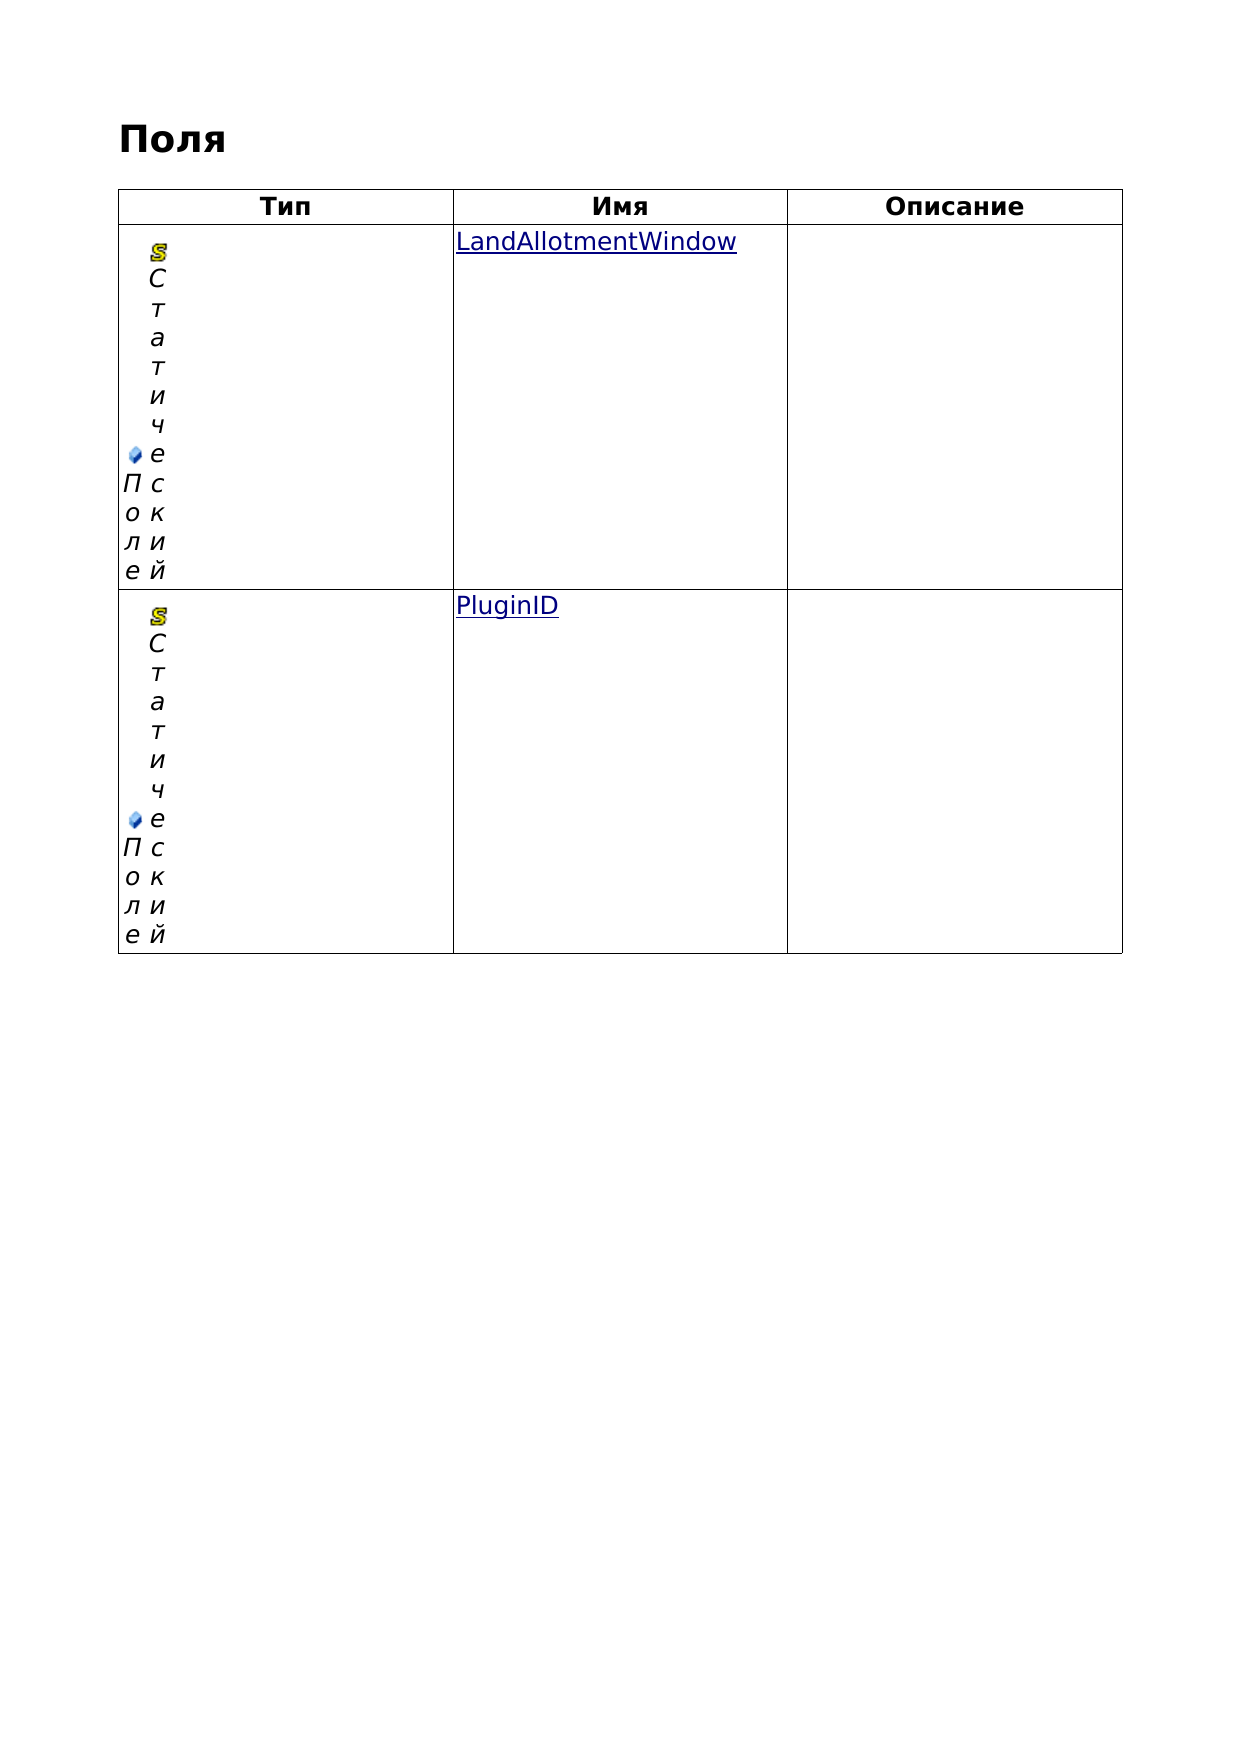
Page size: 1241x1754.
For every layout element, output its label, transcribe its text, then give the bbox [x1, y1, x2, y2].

table_cell LandAllotmentWindow [454, 225, 787, 588]
table_cell PluginID [454, 590, 787, 953]
table_header Тип [119, 190, 453, 224]
picture [121, 443, 146, 469]
picture [146, 239, 172, 265]
table_cell [788, 225, 1122, 588]
picture [146, 603, 172, 629]
table_cell [788, 590, 1122, 953]
table_cell [119, 590, 453, 953]
picture [121, 808, 146, 834]
table_header Описание [788, 190, 1122, 224]
table_header Имя [454, 190, 787, 224]
table_cell [119, 225, 453, 588]
subtitle Поля [118, 118, 1122, 162]
